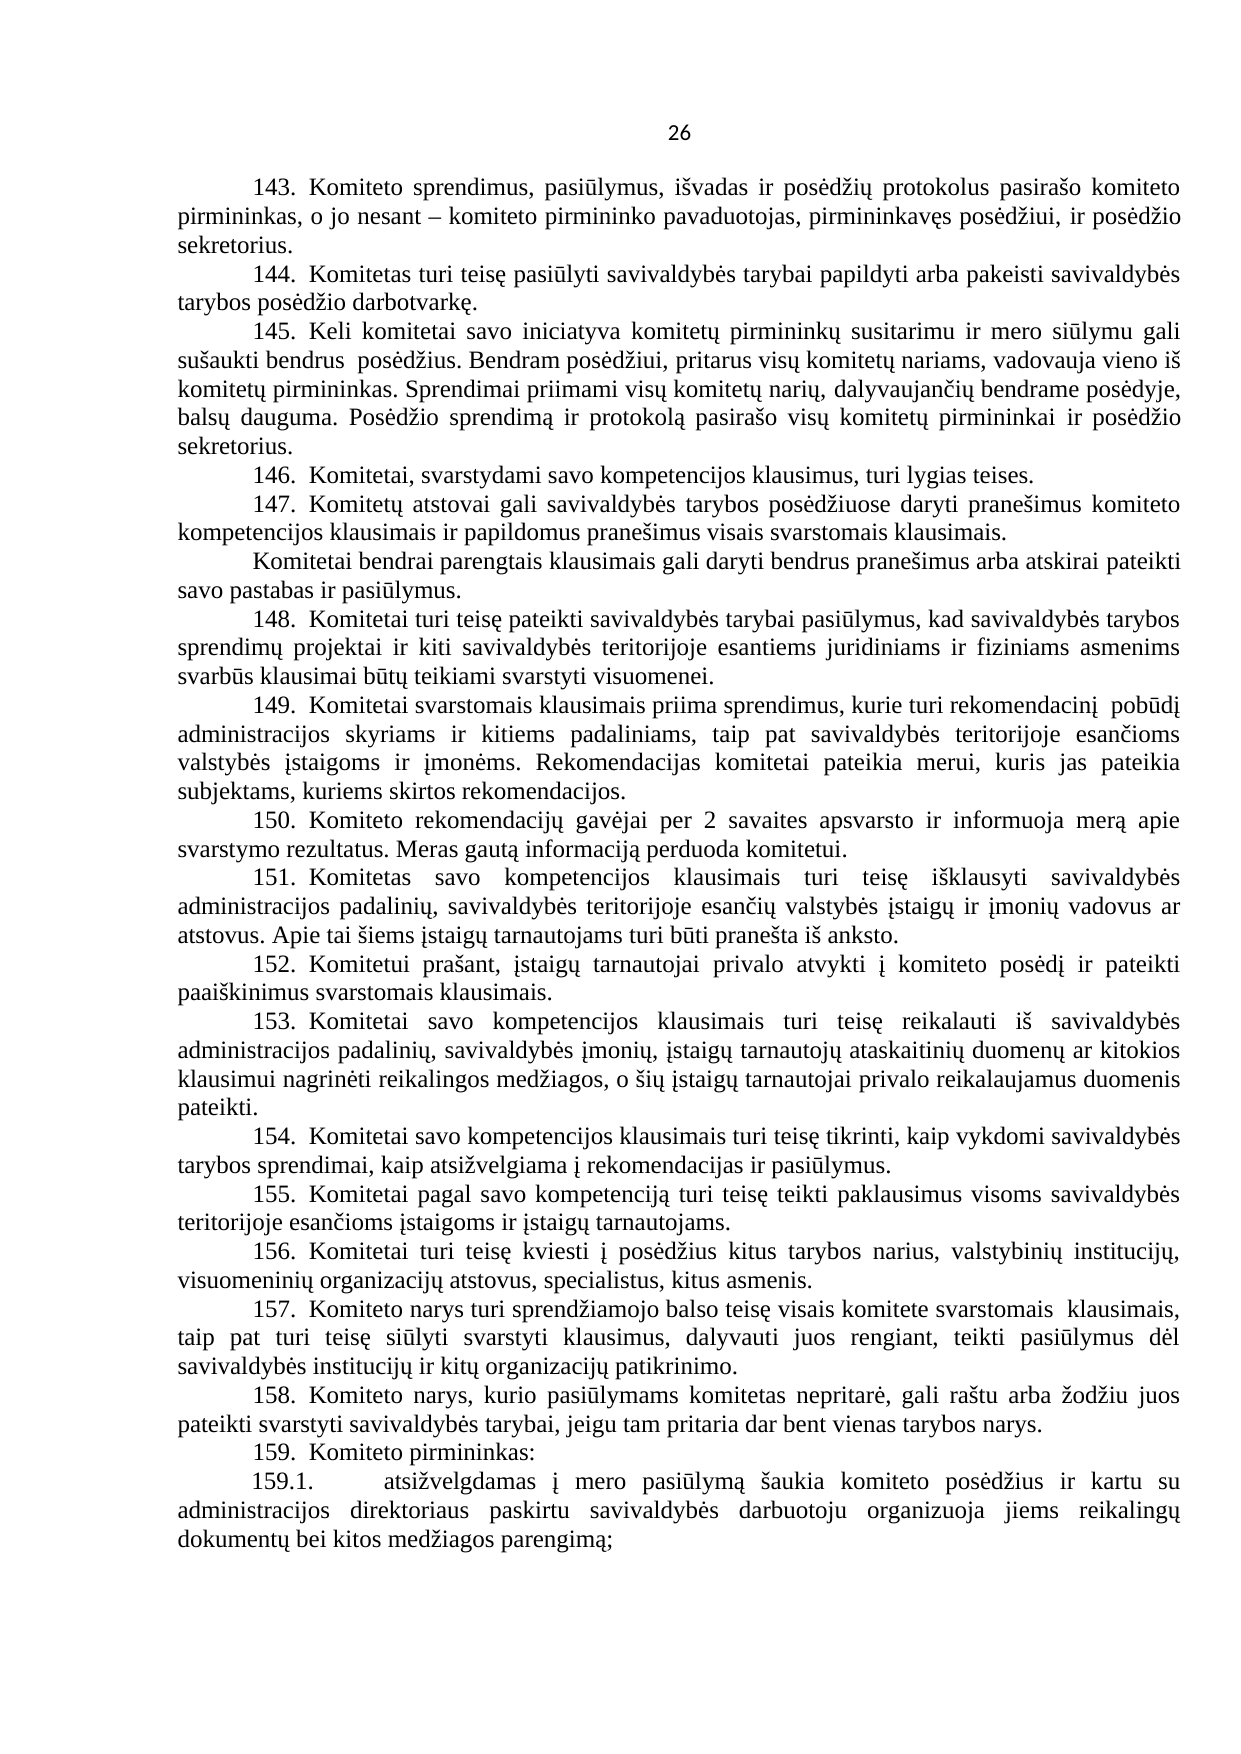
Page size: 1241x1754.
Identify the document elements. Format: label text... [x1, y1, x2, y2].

text 154. Komitetai savo kompetencijos klausimais turi teisę tikrinti, kaip vykdomi savivaldybės tarybos sprendimai, kaip atsižvelgiama į rekomendacijas ir pasiūlymus. [177, 1121, 1181, 1179]
text 159.1. atsižvelgdamas į mero pasiūlymą šaukia komiteto posėdžius ir kartu su administracijos direktoriaus paskirtu savivaldybės darbuotoju organizuoja jiems reikalingų dokumentų bei kitos medžiagos parengimą; [177, 1466, 1181, 1552]
text 155. Komitetai pagal savo kompetenciją turi teisę teikti paklausimus visoms savivaldybės teritorijoje esančioms įstaigoms ir įstaigų tarnautojams. [177, 1179, 1181, 1236]
text 149. Komitetai svarstomais klausimais priima sprendimus, kurie turi rekomendacinį pobūdį administracijos skyriams ir kitiems padaliniams, taip pat savivaldybės teritorijoje esančioms valstybės įstaigoms ir įmonėms. Rekomendacijas komitetai pateikia merui, kuris jas pateikia subjektams, kuriems skirtos rekomendacijos. [177, 690, 1181, 805]
text 144. Komitetas turi teisę pasiūlyti savivaldybės tarybai papildyti arba pakeisti savivaldybės tarybos posėdžio darbotvarkę. [177, 259, 1181, 316]
text 145. Keli komitetai savo iniciatyva komitetų pirmininkų susitarimu ir mero siūlymu gali sušaukti bendrus posėdžius. Bendram posėdžiui, pritarus visų komitetų nariams, vadovauja vieno iš komitetų pirmininkas. Sprendimai priimami visų komitetų narių, dalyvaujančių bendrame posėdyje, balsų dauguma. Posėdžio sprendimą ir protokolą pasirašo visų komitetų pirmininkai ir posėdžio sekretorius. [177, 316, 1181, 460]
text 157. Komiteto narys turi sprendžiamojo balso teisę visais komitete svarstomais klausimais, taip pat turi teisę siūlyti svarstyti klausimus, dalyvauti juos rengiant, teikti pasiūlymus dėl savivaldybės institucijų ir kitų organizacijų patikrinimo. [177, 1294, 1181, 1380]
text 146. Komitetai, svarstydami savo kompetencijos klausimus, turi lygias teises. [177, 460, 1181, 489]
text 153. Komitetai savo kompetencijos klausimais turi teisę reikalauti iš savivaldybės administracijos padalinių, savivaldybės įmonių, įstaigų tarnautojų ataskaitinių duomenų ar kitokios klausimui nagrinėti reikalingos medžiagos, o šių įstaigų tarnautojai privalo reikalaujamus duomenis pateikti. [177, 1006, 1181, 1121]
text Komitetai bendrai parengtais klausimais gali daryti bendrus pranešimus arba atskirai pateikti savo pastabas ir pasiūlymus. [177, 546, 1181, 604]
text 152. Komitetui prašant, įstaigų tarnautojai privalo atvykti į komiteto posėdį ir pateikti paaiškinimus svarstomais klausimais. [177, 949, 1181, 1006]
text 147. Komitetų atstovai gali savivaldybės tarybos posėdžiuose daryti pranešimus komiteto kompetencijos klausimais ir papildomus pranešimus visais svarstomais klausimais. [177, 489, 1181, 546]
text 159. Komiteto pirmininkas: [177, 1437, 1181, 1466]
text 156. Komitetai turi teisę kviesti į posėdžius kitus tarybos narius, valstybinių institucijų, visuomeninių organizacijų atstovus, specialistus, kitus asmenis. [177, 1236, 1181, 1294]
text 143. Komiteto sprendimus, pasiūlymus, išvadas ir posėdžių protokolus pasirašo komiteto pirmininkas, o jo nesant – komiteto pirmininko pavaduotojas, pirmininkavęs posėdžiui, ir posėdžio sekretorius. [177, 172, 1181, 259]
text 148. Komitetai turi teisę pateikti savivaldybės tarybai pasiūlymus, kad savivaldybės tarybos sprendimų projektai ir kiti savivaldybės teritorijoje esantiems juridiniams ir fiziniams asmenims svarbūs klausimai būtų teikiami svarstyti visuomenei. [177, 604, 1181, 690]
text 151. Komitetas savo kompetencijos klausimais turi teisę išklausyti savivaldybės administracijos padalinių, savivaldybės teritorijoje esančių valstybės įstaigų ir įmonių vadovus ar atstovus. Apie tai šiems įstaigų tarnautojams turi būti pranešta iš anksto. [177, 862, 1181, 949]
text 158. Komiteto narys, kurio pasiūlymams komitetas nepritarė, gali raštu arba žodžiu juos pateikti svarstyti savivaldybės tarybai, jeigu tam pritaria dar bent vienas tarybos narys. [177, 1380, 1181, 1437]
text 150. Komiteto rekomendacijų gavėjai per 2 savaites apsvarsto ir informuoja merą apie svarstymo rezultatus. Meras gautą informaciją perduoda komitetui. [177, 805, 1181, 862]
